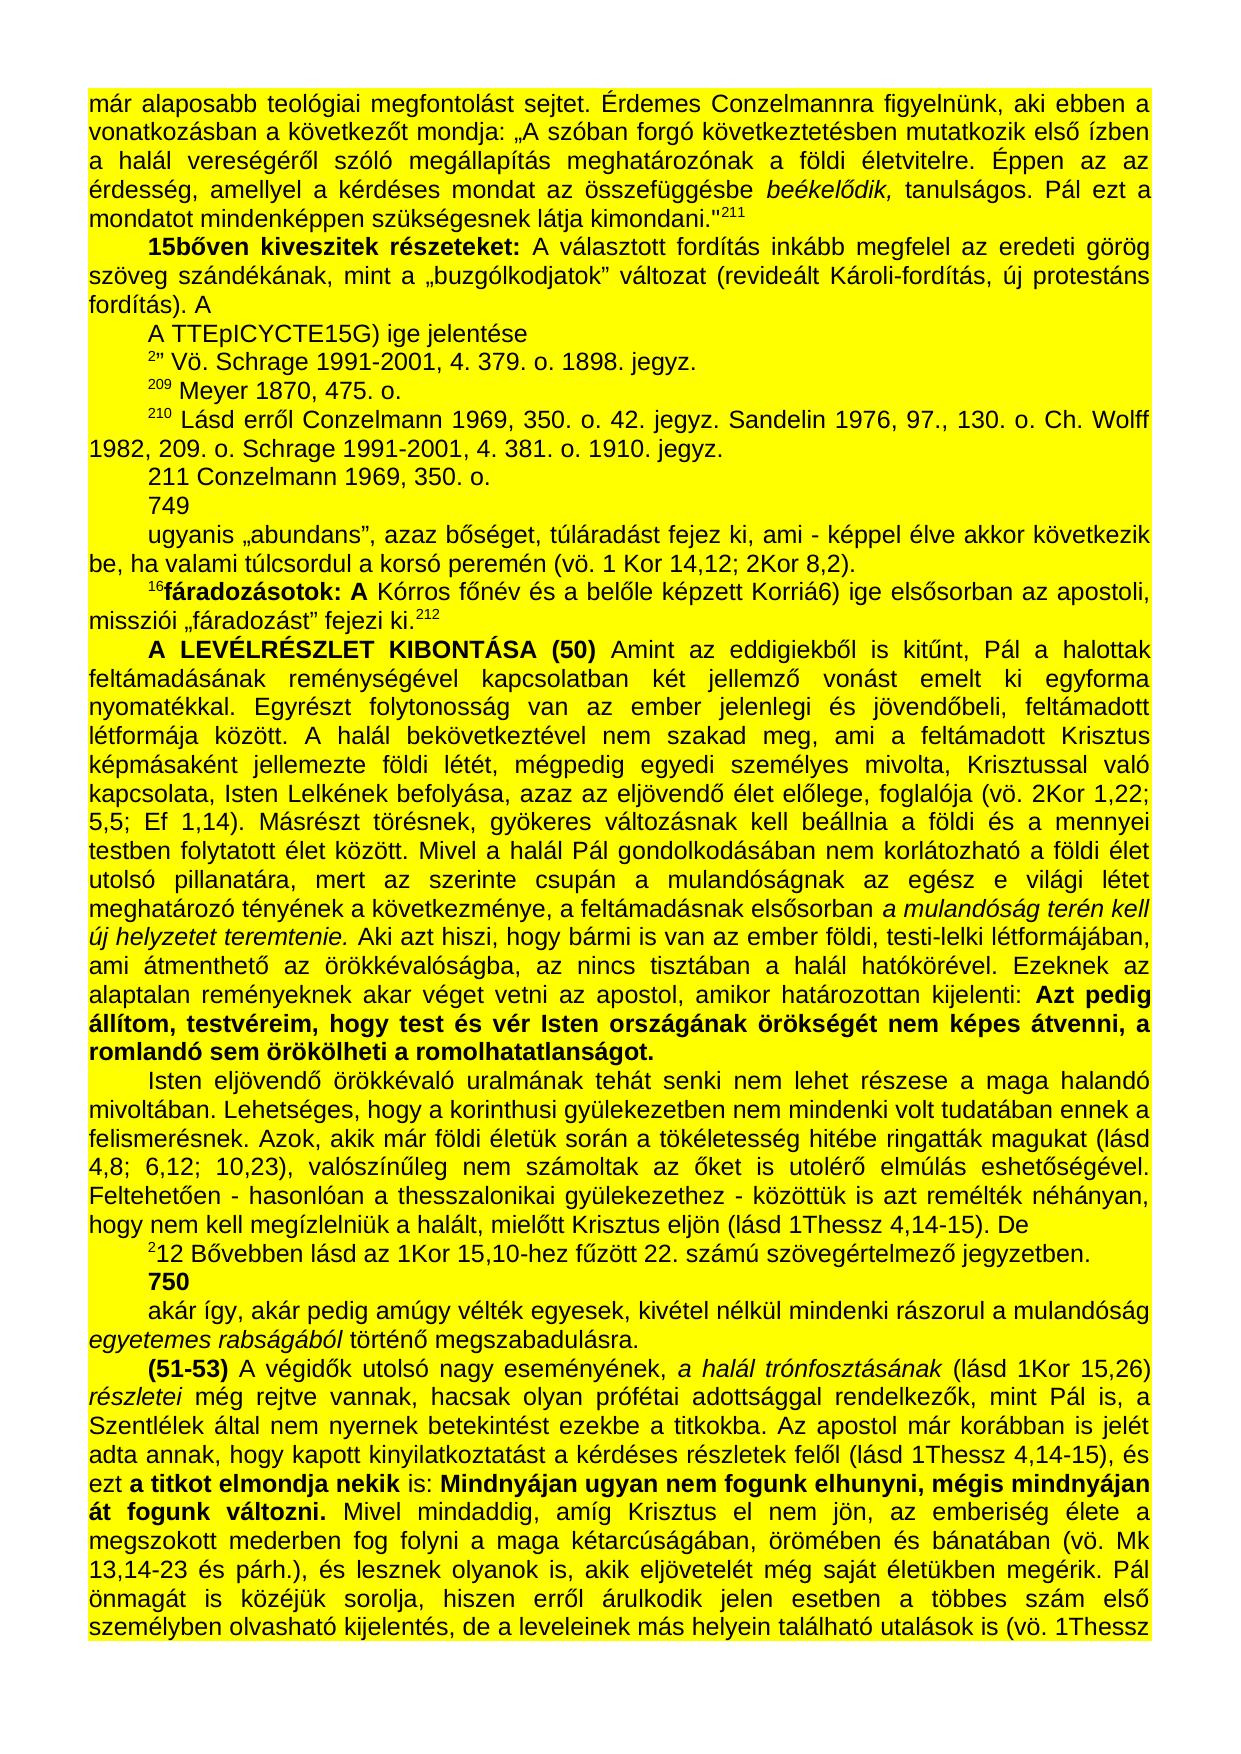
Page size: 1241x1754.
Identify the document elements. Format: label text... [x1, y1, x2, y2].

text akár így, akár pedig amúgy vélték egyesek, kivétel nélkül mindenki rászorul a mulandóság egyetemes rabságából történő megszabadulásra. [88, 1296, 1152, 1353]
text Isten eljövendő örökkévaló uralmának tehát senki nem lehet részese a maga halandó mivoltában. Lehetséges, hogy a korinthusi gyülekezetben nem mindenki volt tudatában ennek a felismerésnek. Azok, akik már földi életük során a tökéletesség hitébe ringatták magukat (lásd 4,8; 6,12; 10,23), valószínűleg nem számoltak az őket is utolérő elmúlás eshetőségével. Feltehetően - hasonlóan a thesszalonikai gyülekezethez - közöttük is azt remélték néhányan, hogy nem kell megízlelniük a halált, mielőtt Krisztus eljön (lásd 1Thessz 4,14-15). De [88, 1066, 1152, 1238]
text már alaposabb teológiai megfontolást sejtet. Érdemes Conzelmannra figyelnünk, aki ebben a vonatkozásban a következőt mondja: „A szóban forgó következtetésben mutatkozik első ízben a halál vereségéről szóló megállapítás meghatározónak a földi életvitelre. Éppen az az érdesség, amellyel a kérdéses mondat az összefüggésbe beékelődik, tanulságos. Pál ezt a mondatot mindenképpen szükségesnek látja kimondani."211 [88, 88, 1152, 232]
text (51-53) A végidők utolsó nagy eseményének, a halál trónfosztásának (lásd 1Kor 15,26) részletei még rejtve vannak, hacsak olyan prófétai adottsággal rendelkezők, mint Pál is, a Szentlélek által nem nyernek betekintést ezekbe a titkokba. Az apostol már korábban is jelét adta annak, hogy kapott kinyilatkoztatást a kérdéses részletek felől (lásd 1Thessz 4,14-15), és ezt a titkot elmondja nekik is: Mindnyájan ugyan nem fogunk elhunyni, mégis mindnyájan át fogunk változni. Mivel mindaddig, amíg Krisztus el nem jön, az emberiség élete a megszokott mederben fog folyni a maga kétarcúságában, örömében és bánatában (vö. Mk 13,14-23 és párh.), és lesznek olyanok is, akik eljövetelét még saját életükben megérik. Pál önmagát is közéjük sorolja, hiszen erről árulkodik jelen esetben a többes szám első személyben olvasható kijelentés, de a leveleinek más helyein található utalások is (vö. 1Thessz [88, 1353, 1152, 1641]
text 16fáradozásotok: A Kórros főnév és a belőle képzett Korriá6) ige elsősorban az apostoli, missziói „fáradozást” fejezi ki.212 [88, 577, 1152, 635]
text ugyanis „abundans”, azaz bőséget, túláradást fejez ki, ami - képpel élve akkor következik be, ha valami túlcsordul a korsó peremén (vö. 1 Kor 14,12; 2Kor 8,2). [88, 520, 1152, 577]
text 2” Vö. Schrage 1991-2001, 4. 379. o. 1898. jegyz. [88, 347, 1152, 376]
text 211 Conzelmann 1969, 350. o. [88, 462, 1152, 491]
text 210 Lásd erről Conzelmann 1969, 350. o. 42. jegyz. Sandelin 1976, 97., 130. o. Ch. Wolff 1982, 209. o. Schrage 1991-2001, 4. 381. o. 1910. jegyz. [88, 405, 1152, 462]
text 15bőven kiveszitek részeteket: A választott fordítás inkább megfelel az eredeti görög szöveg szándékának, mint a „buzgólkodjatok” változat (revideált Károli-fordítás, új protestáns fordítás). A [88, 232, 1152, 318]
text 750 [88, 1267, 1152, 1296]
text A TTEpICYCTE15G) ige jelentése [88, 318, 1152, 347]
text 209 Meyer 1870, 475. o. [88, 376, 1152, 405]
text A LEVÉLRÉSZLET KIBONTÁSA (50) Amint az eddigiekből is kitűnt, Pál a halottak feltámadásának reménységével kapcsolatban két jellemző vonást emelt ki egyforma nyomatékkal. Egyrészt folytonosság van az ember jelenlegi és jövendőbeli, feltámadott létformája között. A halál bekövetkeztével nem szakad meg, ami a feltámadott Krisztus képmásaként jellemezte földi létét, mégpedig egyedi személyes mivolta, Krisztussal való kapcsolata, Isten Lelkének befolyása, azaz az eljövendő élet előlege, foglalója (vö. 2Kor 1,22; 5,5; Ef 1,14). Másrészt törésnek, gyökeres változásnak kell beállnia a földi és a mennyei testben folytatott élet között. Mivel a halál Pál gondolkodásában nem korlátozható a földi élet utolsó pillanatára, mert az szerinte csupán a mulandóságnak az egész e világi létet meghatározó tényének a következménye, a feltámadásnak elsősorban a mulandóság terén kell új helyzetet teremtenie. Aki azt hiszi, hogy bármi is van az ember földi, testi-lelki létformájában, ami átmenthető az örökkévalóságba, az nincs tisztában a halál hatókörével. Ezeknek az alaptalan reményeknek akar véget vetni az apostol, amikor határozottan kijelenti: Azt pedig állítom, testvéreim, hogy test és vér Isten országának örökségét nem képes átvenni, a romlandó sem örökölheti a romolhatatlanságot. [88, 635, 1152, 1066]
text 212 Bővebben lásd az 1Kor 15,10-hez fűzött 22. számú szövegértelmező jegyzetben. [88, 1238, 1152, 1267]
text 749 [88, 491, 1152, 520]
